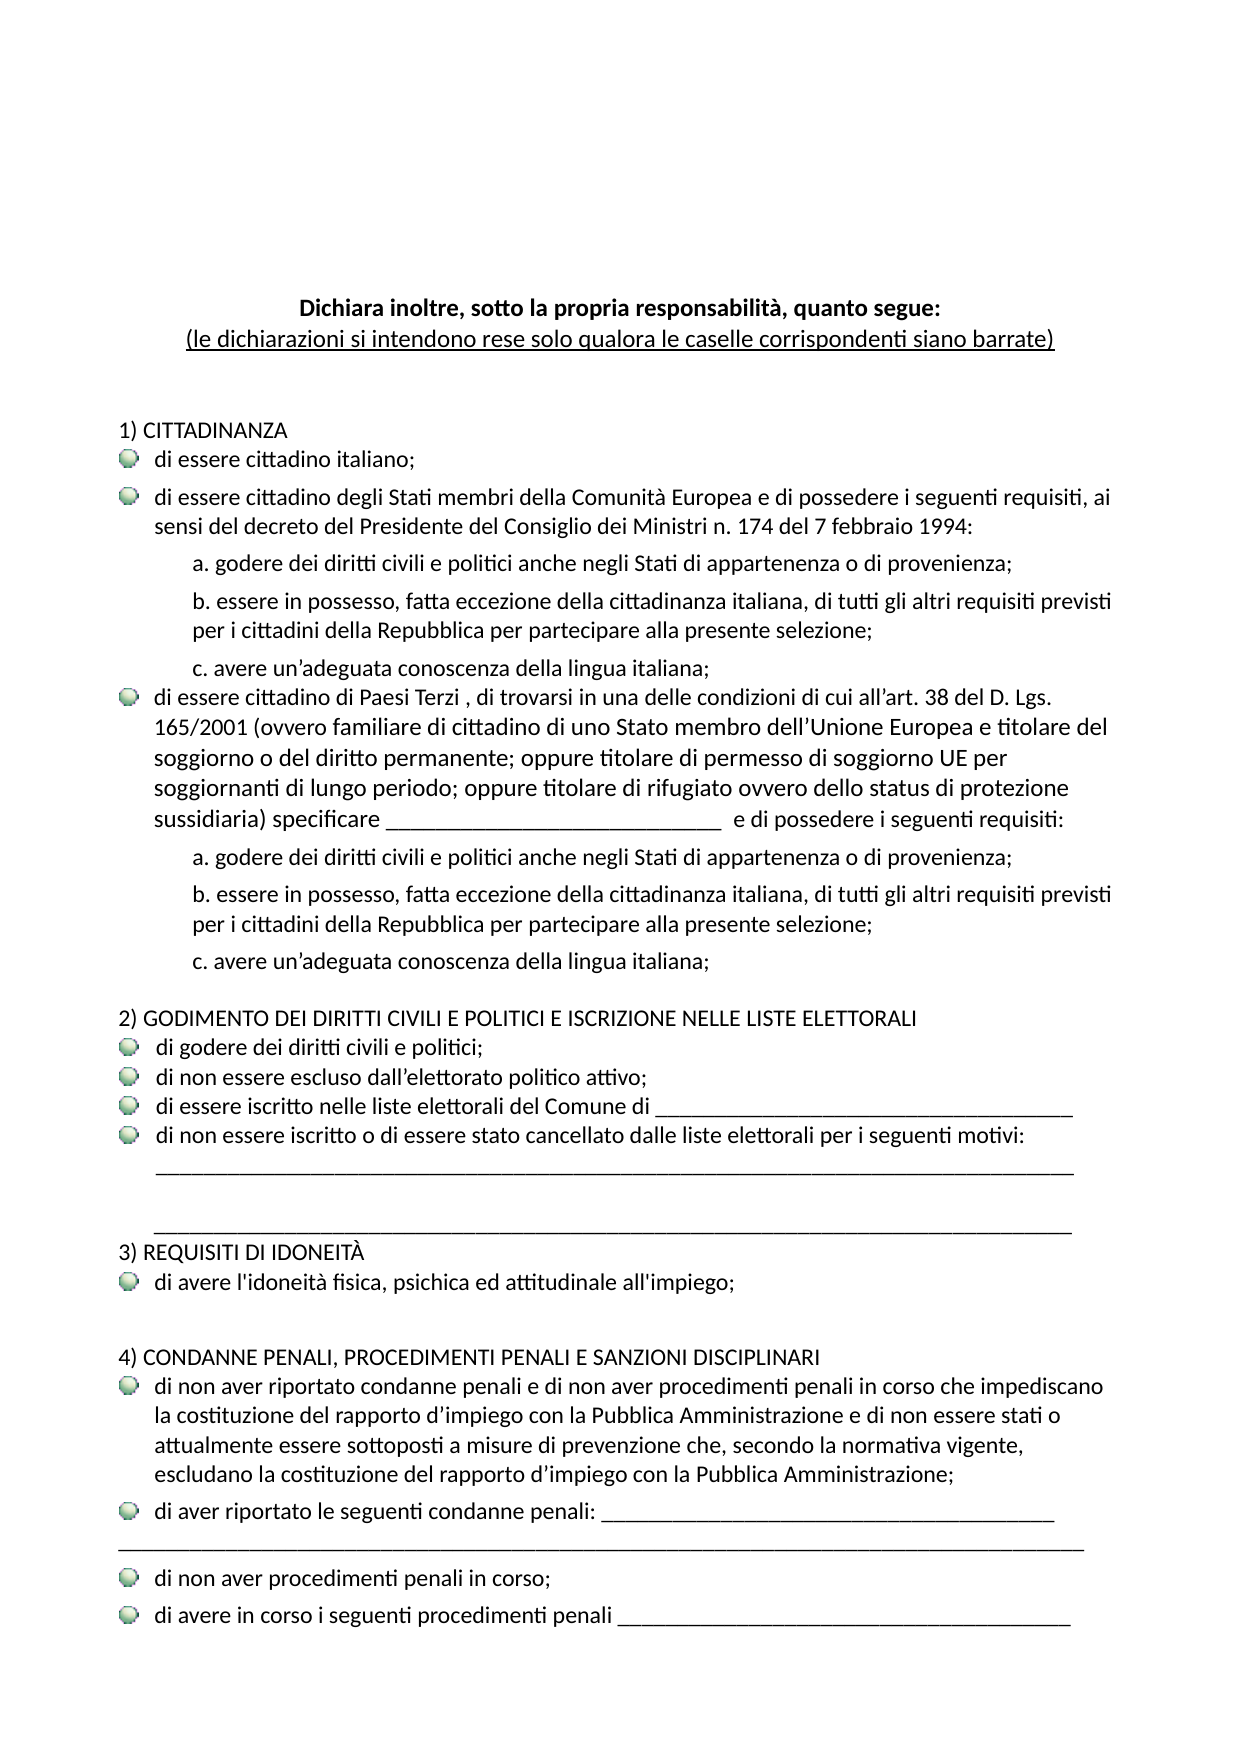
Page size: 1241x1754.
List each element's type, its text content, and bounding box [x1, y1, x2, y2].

list di non aver riportato condanne penali e di non aver procedimenti penali in corso che impediscano la costituzione del rapporto d’impiego con la Pubblica Amministrazione e di non essere stati o attualmente essere sottoposti a misure di prevenzione che, secondo la normativa vigente, escludano la costituzione del rapporto d’impiego con la Pubblica Amministrazione; [118, 1371, 1122, 1488]
picture [119, 1376, 139, 1395]
text a. godere dei diritti civili e politici anche negli Stati di appartenenza o di provenienza; [118, 842, 1122, 871]
picture [119, 1272, 139, 1291]
text 1) CITTADINANZA [118, 415, 1122, 444]
picture [119, 688, 139, 706]
picture [119, 1038, 139, 1056]
picture [119, 1126, 139, 1144]
list di essere iscritto nelle liste elettorali del Comune di ___________________________________ [118, 1091, 1122, 1120]
list di godere dei diritti civili e politici; [118, 1032, 1122, 1062]
list di aver riportato le seguenti condanne penali: ______________________________________ _________________________________________________________________________________ [118, 1496, 1122, 1555]
picture [119, 1568, 139, 1587]
text c. avere un’adeguata conoscenza della lingua italiana; [118, 946, 1122, 976]
picture [119, 1606, 139, 1624]
text c. avere un’adeguata conoscenza della lingua italiana; [118, 653, 1122, 682]
text _____________________________________________________________________________ [153, 1208, 1122, 1237]
text 2) GODIMENTO DEI DIRITTI CIVILI E POLITICI E ISCRIZIONE NELLE LISTE ELETTORALI [118, 1003, 1122, 1032]
list di non aver procedimenti penali in corso; [118, 1563, 1122, 1592]
text a. godere dei diritti civili e politici anche negli Stati di appartenenza o di provenienza; [118, 548, 1122, 578]
list di essere cittadino di Paesi Terzi , di trovarsi in una delle condizioni di cui all’art. 38 del D. Lgs. 165/2001 (ovvero familiare di cittadino di uno Stato membro dell’Unione Europea e titolare del soggiorno o del diritto permanente; oppure titolare di permesso di soggiorno UE per soggiornanti di lungo periodo; oppure titolare di rifugiato ovvero dello status di protezione sussidiaria) specificare ___________________________ e di possedere i seguenti requisiti: [118, 682, 1122, 833]
picture [119, 1502, 139, 1520]
text b. essere in possesso, fatta eccezione della cittadinanza italiana, di tutti gli altri requisiti previsti per i cittadini della Repubblica per partecipare alla presente selezione; [118, 586, 1122, 644]
list di essere cittadino degli Stati membri della Comunità Europea e di possedere i seguenti requisiti, ai sensi del decreto del Presidente del Consiglio dei Ministri n. 174 del 7 febbraio 1994: [118, 482, 1122, 540]
picture [119, 487, 139, 505]
text b. essere in possesso, fatta eccezione della cittadinanza italiana, di tutti gli altri requisiti previsti per i cittadini della Repubblica per partecipare alla presente selezione; [118, 879, 1122, 938]
text 3) REQUISITI DI IDONEITÀ [118, 1237, 1122, 1267]
picture [119, 449, 139, 468]
text (le dichiarazioni si intendono rese solo qualora le caselle corrispondenti siano barrate) [118, 323, 1122, 354]
list di avere l'idoneità fisica, psichica ed attitudinale all'impiego; [118, 1267, 1122, 1296]
list di non essere iscritto o di essere stato cancellato dalle liste elettorali per i seguenti motivi: _____________________________________________________________________________ [118, 1120, 1122, 1179]
picture [119, 1067, 139, 1086]
text Dichiara inoltre, sotto la propria responsabilità, quanto segue: [118, 293, 1122, 323]
list di essere cittadino italiano; [118, 444, 1122, 473]
list di avere in corso i seguenti procedimenti penali ______________________________________ [118, 1600, 1122, 1630]
list di non essere escluso dall’elettorato politico attivo; [118, 1062, 1122, 1091]
picture [119, 1096, 139, 1115]
text 4) CONDANNE PENALI, PROCEDIMENTI PENALI E SANZIONI DISCIPLINARI [118, 1342, 1122, 1371]
